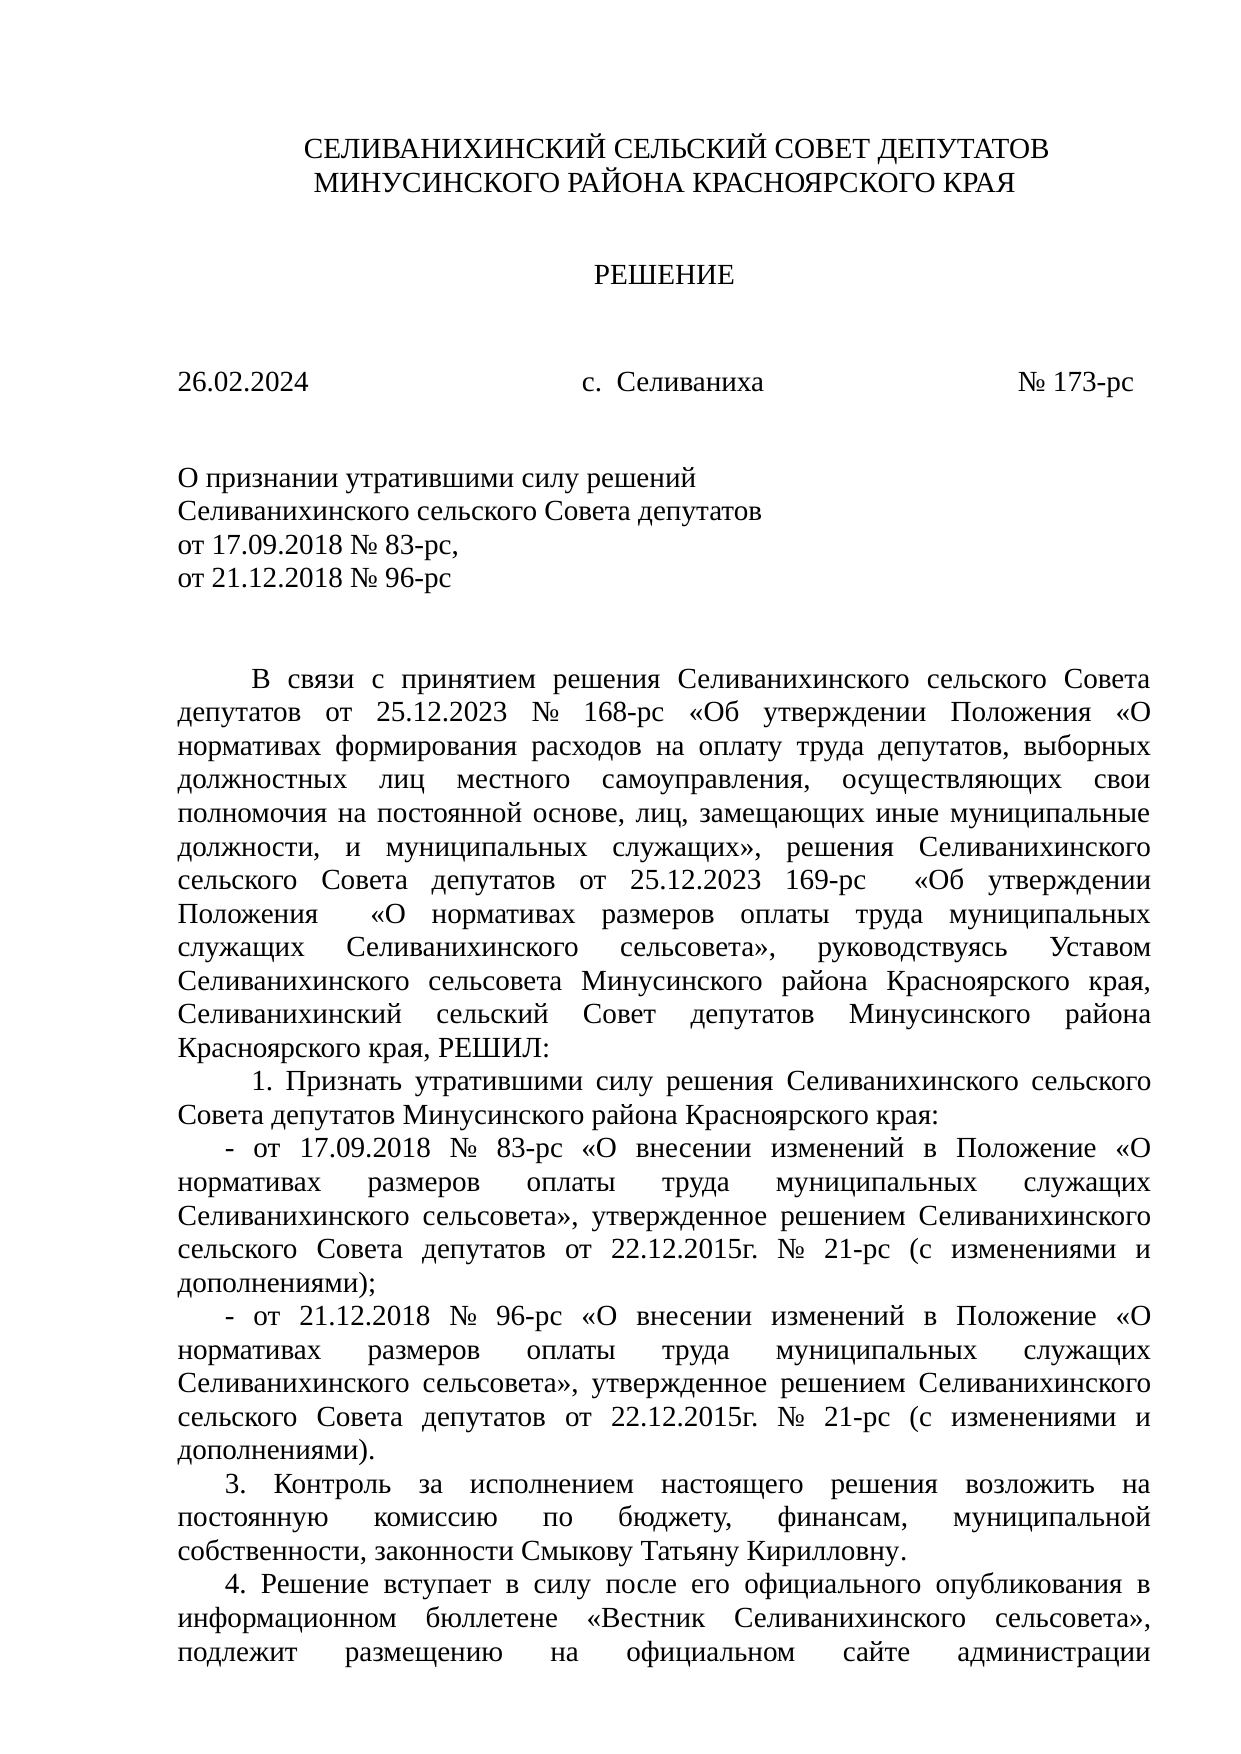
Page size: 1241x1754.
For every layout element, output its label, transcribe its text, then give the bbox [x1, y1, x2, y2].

text 3. Контроль за исполнением настоящего решения возложить на постоянную комиссию по бюджету, финансам, муниципальной собственности, законности Смыкову Татьяну Кирилловну. [177, 1466, 1152, 1567]
text от 17.09.2018 № 83-рс, [177, 527, 1152, 560]
text В связи с принятием решения Селиванихинского сельского Совета депутатов от 25.12.2023 № 168-рс «Об утверждении Положения «О нормативах формирования расходов на оплату труда депутатов, выборных должностных лиц местного самоуправления, осуществляющих свои полномочия на постоянной основе, лиц, замещающих иные муниципальные должности, и муниципальных служащих», решения Селиванихинского сельского Совета депутатов от 25.12.2023 169-рс «Об утверждении Положения «О нормативах размеров оплаты труда муниципальных служащих Селиванихинского сельсовета», руководствуясь Уставом Селиванихинского сельсовета Минусинского района Красноярского края, Селиванихинский сельский Совет депутатов Минусинского района Красноярского края, РЕШИЛ: [177, 661, 1152, 1063]
text - от 21.12.2018 № 96-рс «О внесении изменений в Положение «О нормативах размеров оплаты труда муниципальных служащих Селиванихинского сельсовета», утвержденное решением Селиванихинского сельского Совета депутатов от 22.12.2015г. № 21-рс (с изменениями и дополнениями). [177, 1298, 1152, 1466]
subtitle РЕШЕНИЕ [177, 257, 1152, 291]
text 1. Признать утратившими силу решения Селиванихинского сельского Совета депутатов Минусинского района Красноярского края: [177, 1063, 1152, 1131]
text СЕЛИВАНИХИНСКИЙ СЕЛЬСКИЙ СОВЕТ ДЕПУТАТОВ [177, 131, 1152, 165]
text МИНУСИНСКОГО РАЙОНА КРАСНОЯРСКОГО КРАЯ [177, 165, 1152, 198]
text 26.02.2024 с. Селиваниха № 173-рс [177, 364, 1152, 397]
text - от 17.09.2018 № 83-рс «О внесении изменений в Положение «О нормативах размеров оплаты труда муниципальных служащих Селиванихинского сельсовета», утвержденное решением Селиванихинского сельского Совета депутатов от 22.12.2015г. № 21-рс (с изменениями и дополнениями); [177, 1131, 1152, 1298]
text О признании утратившими силу решений [177, 460, 1152, 493]
text Селиванихинского сельского Совета депутатов [177, 493, 1152, 527]
text 4. Решение вступает в силу после его официального опубликования в информационном бюллетене «Вестник Селиванихинского сельсовета», подлежит размещению на официальном сайте администрации [177, 1567, 1152, 1667]
text от 21.12.2018 № 96-рс [177, 560, 1152, 594]
